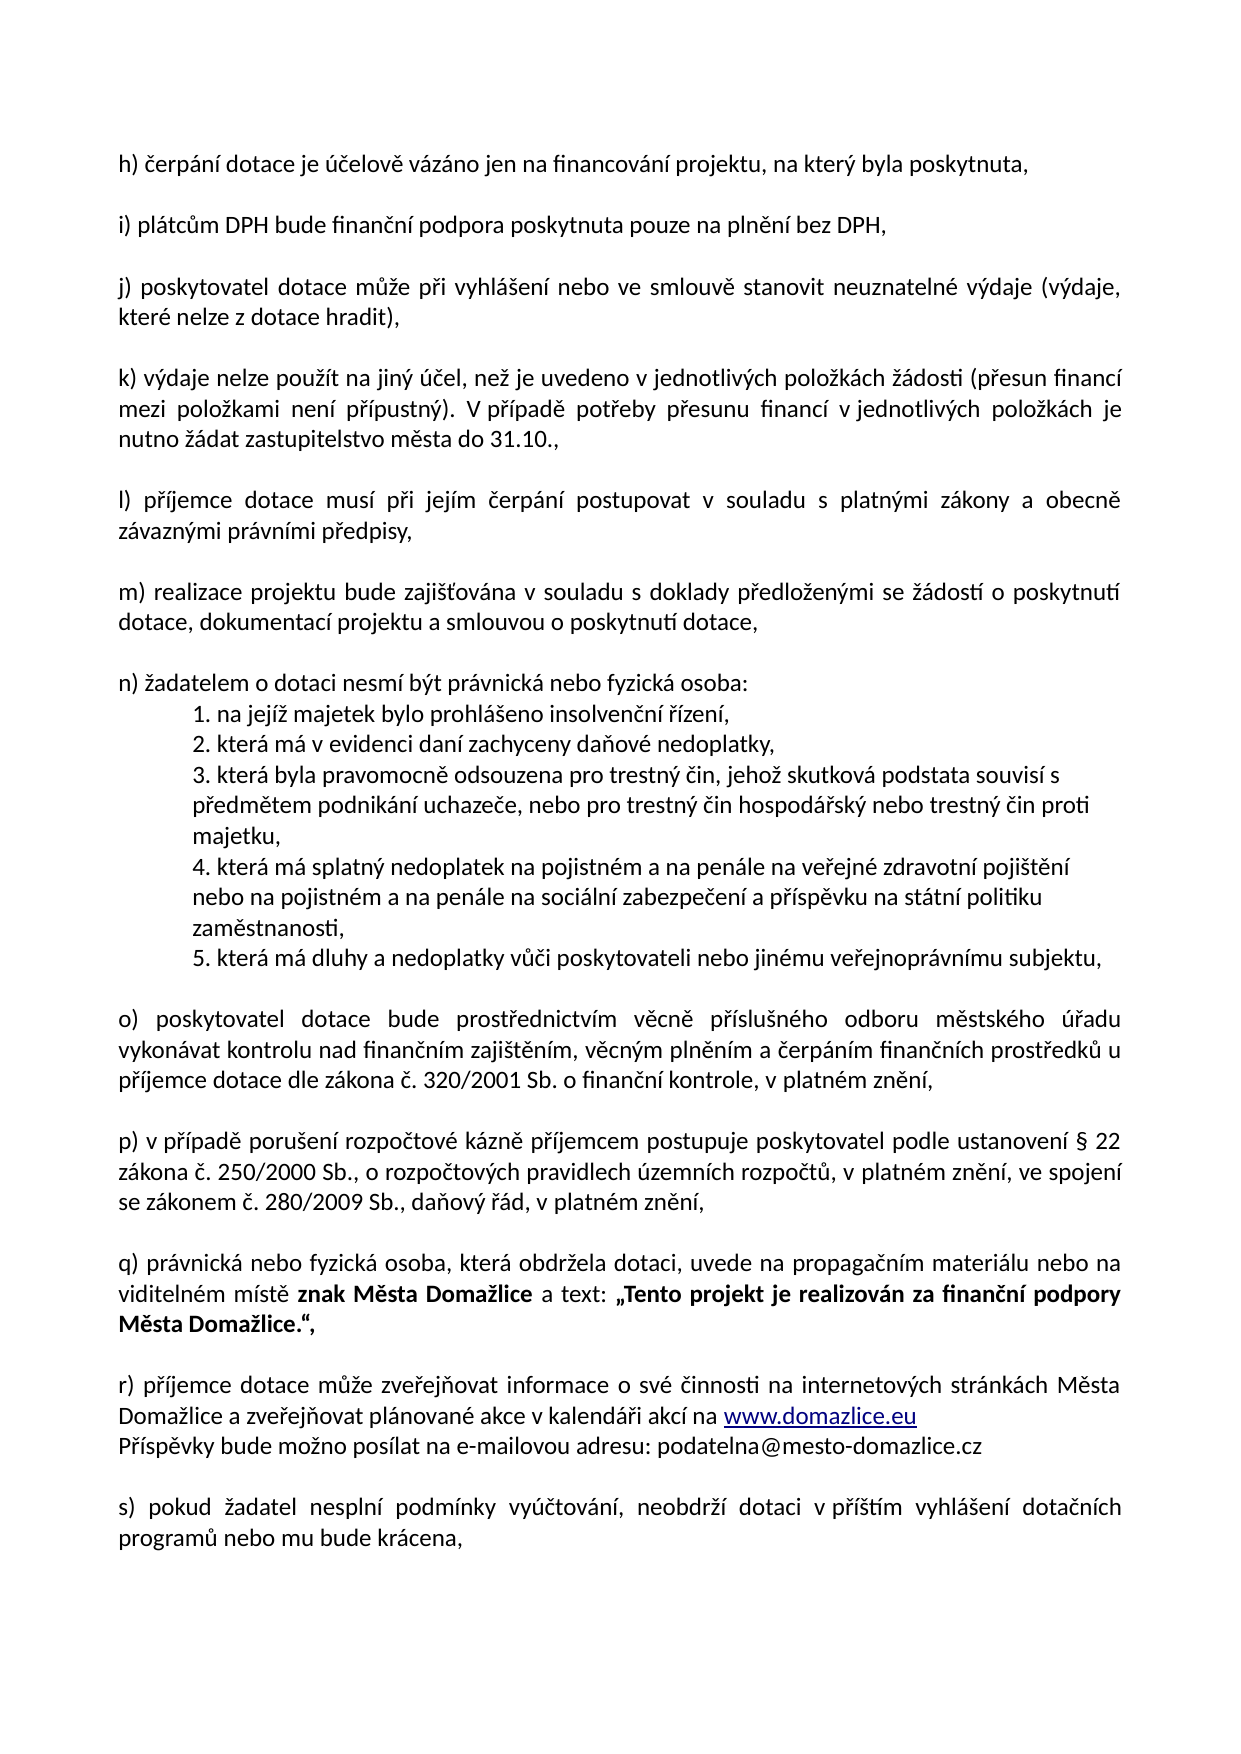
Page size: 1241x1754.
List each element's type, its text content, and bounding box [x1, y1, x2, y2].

text j) poskytovatel dotace může při vyhlášení nebo ve smlouvě stanovit neuznatelné výdaje (výdaje, které nelze z dotace hradit), [118, 271, 1122, 332]
text p) v případě porušení rozpočtové kázně příjemcem postupuje poskytovatel podle ustanovení § 22 zákona č. 250/2000 Sb., o rozpočtových pravidlech územních rozpočtů, v platném znění, ve spojení se zákonem č. 280/2009 Sb., daňový řád, v platném znění, [118, 1125, 1122, 1217]
text q) právnická nebo fyzická osoba, která obdržela dotaci, uvede na propagačním materiálu nebo na viditelném místě znak Města Domažlice a text: „Tento projekt je realizován za finanční podpory Města Domažlice.“, [118, 1247, 1122, 1339]
text 4. která má splatný nedoplatek na pojistném a na penále na veřejné zdravotní pojištění nebo na pojistném a na penále na sociální zabezpečení a příspěvku na státní politiku zaměstnanosti, [192, 851, 1122, 942]
text s) pokud žadatel nesplní podmínky vyúčtování, neobdrží dotaci v příštím vyhlášení dotačních programů nebo mu bude krácena, [118, 1492, 1122, 1553]
text 2. která má v evidenci daní zachyceny daňové nedoplatky, [118, 728, 1122, 759]
text i) plátcům DPH bude finanční podpora poskytnuta pouze na plnění bez DPH, [118, 210, 1122, 240]
text n) žadatelem o dotaci nesmí být právnická nebo fyzická osoba: [118, 667, 1122, 698]
text l) příjemce dotace musí při jejím čerpání postupovat v souladu s platnými zákony a obecně závaznými právními předpisy, [118, 484, 1122, 545]
text k) výdaje nelze použít na jiný účel, než je uvedeno v jednotlivých položkách žádosti (přesun financí mezi položkami není přípustný). V případě potřeby přesunu financí v jednotlivých položkách je nutno žádat zastupitelstvo města do 31.10., [118, 362, 1122, 454]
text h) čerpání dotace je účelově vázáno jen na financování projektu, na který byla poskytnuta, [118, 149, 1122, 179]
text 1. na jejíž majetek bylo prohlášeno insolvenční řízení, [192, 698, 1122, 728]
text 3. která byla pravomocně odsouzena pro trestný čin, jehož skutková podstata souvisí s předmětem podnikání uchazeče, nebo pro trestný čin hospodářský nebo trestný čin proti majetku, [192, 759, 1122, 851]
text Příspěvky bude možno posílat na e-mailovou adresu: podatelna@mesto-domazlice.cz [118, 1431, 1122, 1461]
text 5. která má dluhy a nedoplatky vůči poskytovateli nebo jinému veřejnoprávnímu subjektu, [118, 942, 1122, 973]
text m) realizace projektu bude zajišťována v souladu s doklady předloženými se žádostí o poskytnutí dotace, dokumentací projektu a smlouvou o poskytnutí dotace, [118, 576, 1122, 637]
text r) příjemce dotace může zveřejňovat informace o své činnosti na internetových stránkách Města Domažlice a zveřejňovat plánované akce v kalendáři akcí na www.domazlice.eu [118, 1369, 1122, 1431]
text o) poskytovatel dotace bude prostřednictvím věcně příslušného odboru městského úřadu vykonávat kontrolu nad finančním zajištěním, věcným plněním a čerpáním finančních prostředků u příjemce dotace dle zákona č. 320/2001 Sb. o finanční kontrole, v platném znění, [118, 1003, 1122, 1095]
